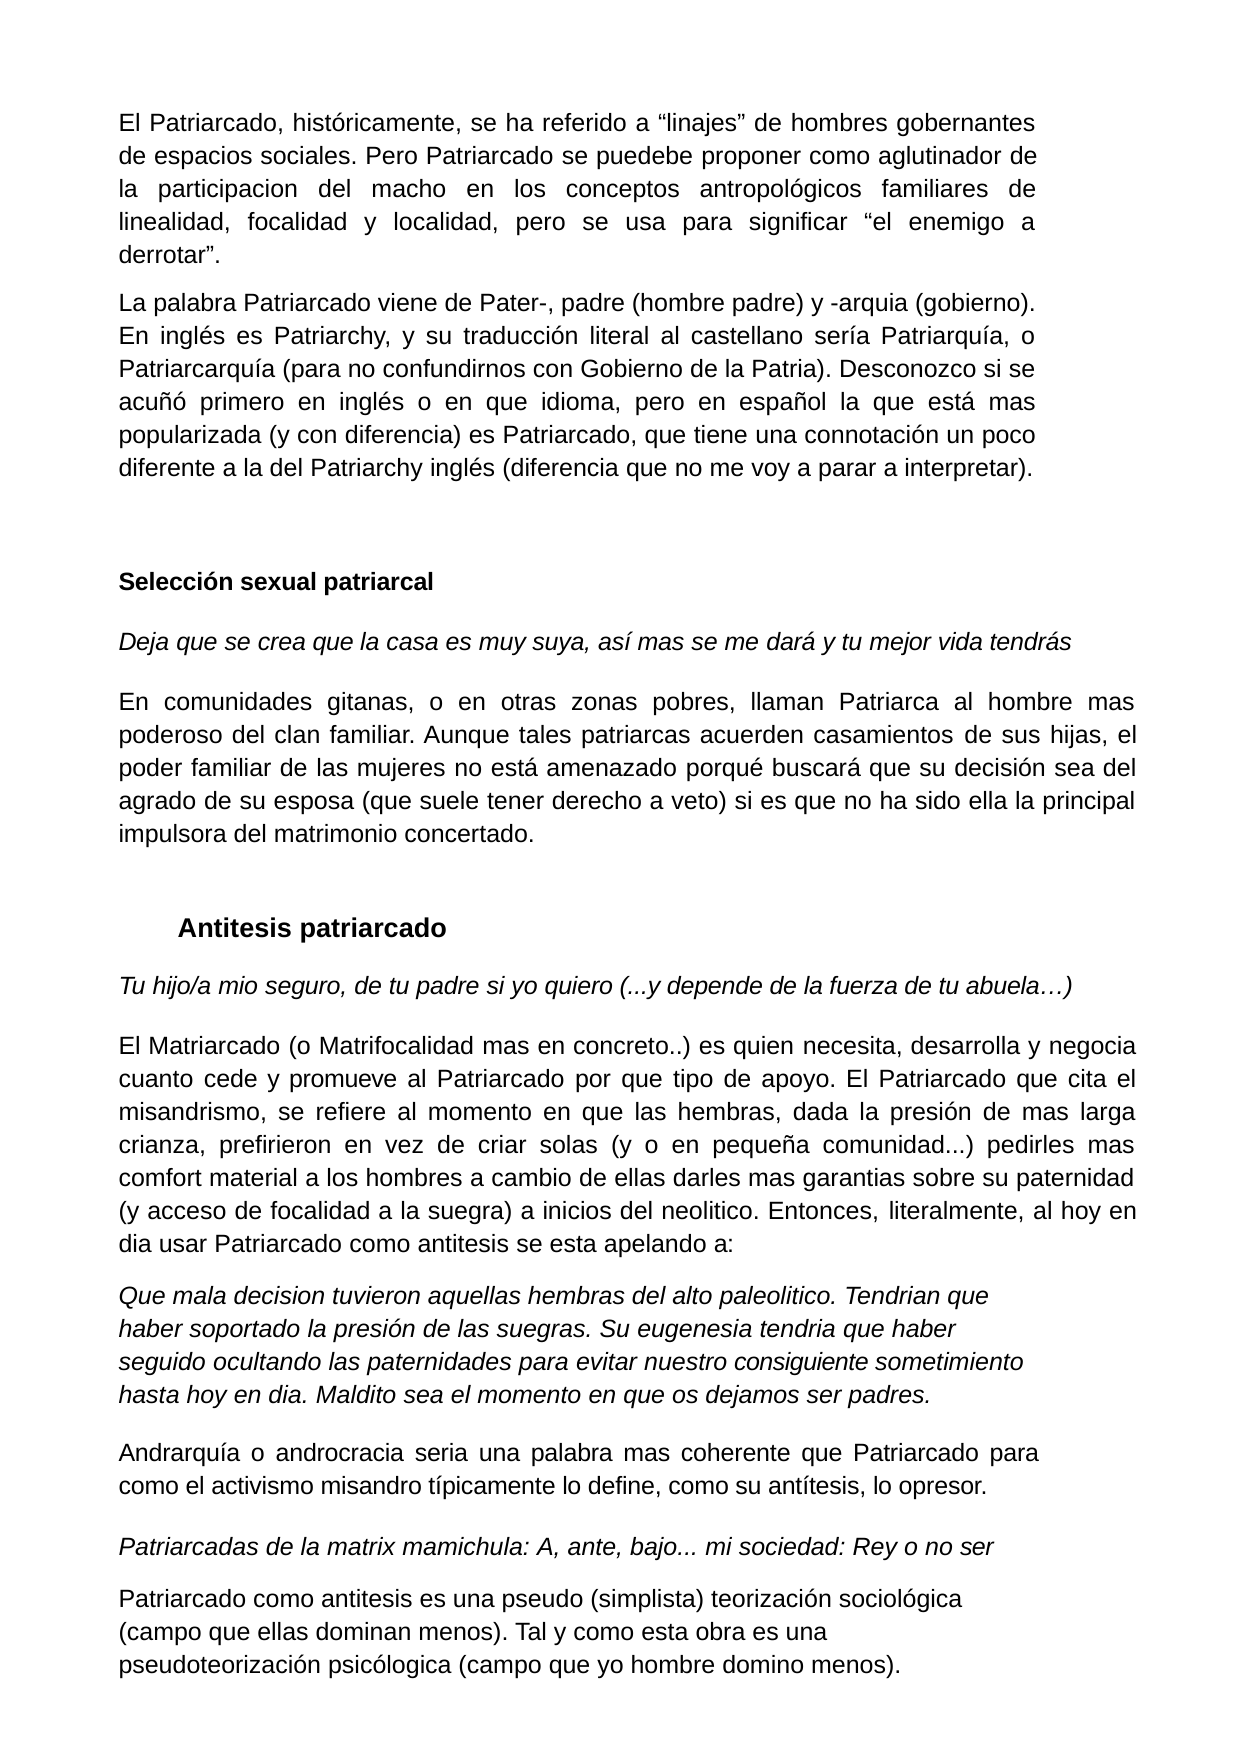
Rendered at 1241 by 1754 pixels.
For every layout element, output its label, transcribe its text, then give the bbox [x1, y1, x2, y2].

text Selección sexual patriarcal [118, 567, 1137, 596]
text Deja que se crea que la casa es muy suya, así mas se me dará y tu mejor vida tendrás [118, 627, 1137, 656]
text El Matriarcado (o Matrifocalidad mas en concreto..) es quien necesita, desarrolla y negocia cuanto cede y promueve al Patriarcado por que tipo de apoyo. El Patriarcado que cita el misandrismo, se refiere al momento en que las hembras, dada la presión de mas larga crianza, prefirieron en vez de criar solas (y o en pequeña comunidad...) pedirles mas comfort material a los hombres a cambio de ellas darles mas garantias sobre su paternidad (y acceso de focalidad a la suegra) a inicios del neolitico. Entonces, literalmente, al hoy en dia usar Patriarcado como antitesis se esta apelando a: [118, 1031, 1137, 1258]
subtitle Antitesis patriarcado [118, 912, 1137, 944]
text Tu hijo/a mio seguro, de tu padre si yo quiero (...y depende de la fuerza de tu abuela…) [118, 971, 1137, 1000]
text Andrarquía o androcracia seria una palabra mas coherente que Patriarcado para como el activismo misandro típicamente lo define, como su antítesis, lo opresor. [118, 1438, 1040, 1500]
text Patriarcado como antitesis es una pseudo (simplista) teorización sociológica (campo que ellas dominan menos). Tal y como esta obra es una pseudoteorización psicólogica (campo que yo hombre domino menos). [118, 1583, 1037, 1678]
text En comunidades gitanas, o en otras zonas pobres, llaman Patriarca al hombre mas poderoso del clan familiar. Aunque tales patriarcas acuerden casamientos de sus hijas, el poder familiar de las mujeres no está amenazado porqué buscará que su decisión sea del agrado de su esposa (que suele tener derecho a veto) si es que no ha sido ella la principal impulsora del matrimonio concertado. [118, 687, 1137, 848]
text Patriarcadas de la matrix mamichula: A, ante, bajo... mi sociedad: Rey o no ser [118, 1532, 1137, 1560]
text El Patriarcado, históricamente, se ha referido a “linajes” de hombres gobernantes de espacios sociales. Pero Patriarcado se puedebe proponer como aglutinador de la participacion del macho en los conceptos antropológicos familiares de linealidad, focalidad y localidad, pero se usa para significar “el enemigo a derrotar”. [118, 108, 1037, 269]
text La palabra Patriarcado viene de Pater-, padre (hombre padre) y -arquia (gobierno). En inglés es Patriarchy, y su traducción literal al castellano sería Patriarquía, o Patriarcarquía (para no confundirnos con Gobierno de la Patria). Desconozco si se acuñó primero en inglés o en que idioma, pero en español la que está mas popularizada (y con diferencia) es Patriarcado, que tiene una connotación un poco diferente a la del Patriarchy inglés (diferencia que no me voy a parar a interpretar). [118, 288, 1037, 482]
text Que mala decision tuvieron aquellas hembras del alto paleolitico. Tendrian que haber soportado la presión de las suegras. Su eugenesia tendria que haber seguido ocultando las paternidades para evitar nuestro consiguiente sometimiento hasta hoy en dia. Maldito sea el momento en que os dejamos ser padres. [118, 1281, 1037, 1409]
